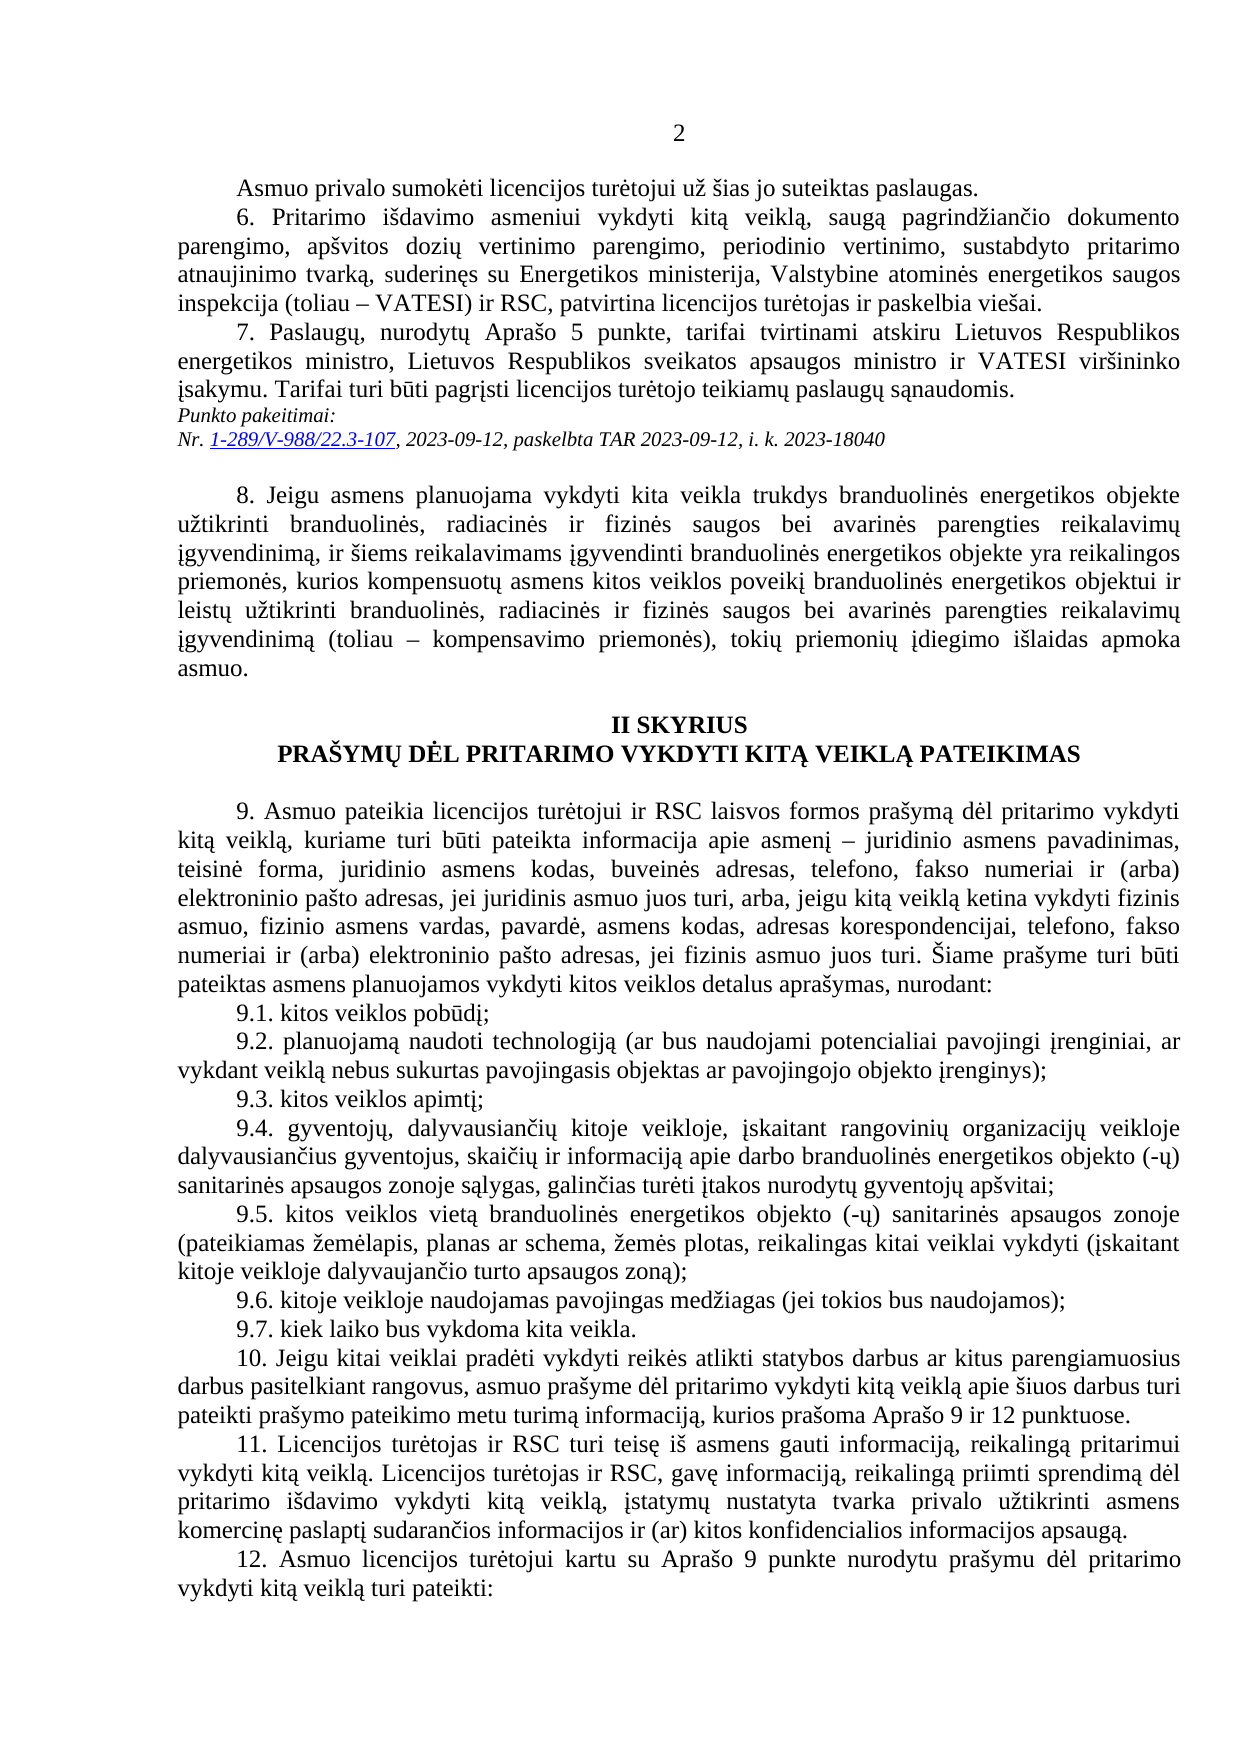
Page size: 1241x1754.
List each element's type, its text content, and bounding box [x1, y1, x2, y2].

text 7. Paslaugų, nurodytų Aprašo 5 punkte, tarifai tvirtinami atskiru Lietuvos Respublikos energetikos ministro, Lietuvos Respublikos sveikatos apsaugos ministro ir VATESI viršininko įsakymu. Tarifai turi būti pagrįsti licencijos turėtojo teikiamų paslaugų sąnaudomis. [177, 317, 1181, 403]
text 9.2. planuojamą naudoti technologiją (ar bus naudojami potencialiai pavojingi įrenginiai, ar vykdant veiklą nebus sukurtas pavojingasis objektas ar pavojingojo objekto įrenginys); [177, 1026, 1181, 1084]
text 9.6. kitoje veikloje naudojamas pavojingas medžiagas (jei tokios bus naudojamos); [177, 1285, 1181, 1314]
text 9. Asmuo pateikia licencijos turėtojui ir RSC laisvos formos prašymą dėl pritarimo vykdyti kitą veiklą, kuriame turi būti pateikta informacija apie asmenį – juridinio asmens pavadinimas, teisinė forma, juridinio asmens kodas, buveinės adresas, telefono, fakso numeriai ir (arba) elektroninio pašto adresas, jei juridinis asmuo juos turi, arba, jeigu kitą veiklą ketina vykdyti fizinis asmuo, fizinio asmens vardas, pavardė, asmens kodas, adresas korespondencijai, telefono, fakso numeriai ir (arba) elektroninio pašto adresas, jei fizinis asmuo juos turi. Šiame prašyme turi būti pateiktas asmens planuojamos vykdyti kitos veiklos detalus aprašymas, nurodant: [177, 796, 1181, 998]
text 9.3. kitos veiklos apimtį; [177, 1084, 1181, 1113]
text 9.5. kitos veiklos vietą branduolinės energetikos objekto (-ų) sanitarinės apsaugos zonoje (pateikiamas žemėlapis, planas ar schema, žemės plotas, reikalingas kitai veiklai vykdyti (įskaitant kitoje veikloje dalyvaujančio turto apsaugos zoną); [177, 1199, 1181, 1285]
text Nr. 1-289/V-988/22.3-107, 2023-09-12, paskelbta TAR 2023-09-12, i. k. 2023-18040 [177, 427, 1181, 451]
text 9.7. kiek laiko bus vykdoma kita veikla. [177, 1314, 1181, 1343]
text 9.4. gyventojų, dalyvausiančių kitoje veikloje, įskaitant rangovinių organizacijų veikloje dalyvausiančius gyventojus, skaičių ir informaciją apie darbo branduolinės energetikos objekto (-ų) sanitarinės apsaugos zonoje sąlygas, galinčias turėti įtakos nurodytų gyventojų apšvitai; [177, 1113, 1181, 1199]
text 6. Pritarimo išdavimo asmeniui vykdyti kitą veiklą, saugą pagrindžiančio dokumento parengimo, apšvitos dozių vertinimo parengimo, periodinio vertinimo, sustabdyto pritarimo atnaujinimo tvarką, suderinęs su Energetikos ministerija, Valstybine atominės energetikos saugos inspekcija (toliau – VATESI) ir RSC, patvirtina licencijos turėtojas ir paskelbia viešai. [177, 202, 1181, 317]
text 10. Jeigu kitai veiklai pradėti vykdyti reikės atlikti statybos darbus ar kitus parengiamuosius darbus pasitelkiant rangovus, asmuo prašyme dėl pritarimo vykdyti kitą veiklą apie šiuos darbus turi pateikti prašymo pateikimo metu turimą informaciją, kurios prašoma Aprašo 9 ir 12 punktuose. [177, 1343, 1181, 1429]
text 12. Asmuo licencijos turėtojui kartu su Aprašo 9 punkte nurodytu prašymu dėl pritarimo vykdyti kitą veiklą turi pateikti: [177, 1544, 1181, 1601]
text Asmuo privalo sumokėti licencijos turėtojui už šias jo suteiktas paslaugas. [177, 173, 1181, 202]
text 8. Jeigu asmens planuojama vykdyti kita veikla trukdys branduolinės energetikos objekte užtikrinti branduolinės, radiacinės ir fizinės saugos bei avarinės parengties reikalavimų įgyvendinimą, ir šiems reikalavimams įgyvendinti branduolinės energetikos objekte yra reikalingos priemonės, kurios kompensuotų asmens kitos veiklos poveikį branduolinės energetikos objektui ir leistų užtikrinti branduolinės, radiacinės ir fizinės saugos bei avarinės parengties reikalavimų įgyvendinimą (toliau – kompensavimo priemonės), tokių priemonių įdiegimo išlaidas apmoka asmuo. [177, 480, 1181, 681]
text 11. Licencijos turėtojas ir RSC turi teisę iš asmens gauti informaciją, reikalingą pritarimui vykdyti kitą veiklą. Licencijos turėtojas ir RSC, gavę informaciją, reikalingą priimti sprendimą dėl pritarimo išdavimo vykdyti kitą veiklą, įstatymų nustatyta tvarka privalo užtikrinti asmens komercinę paslaptį sudarančios informacijos ir (ar) kitos konfidencialios informacijos apsaugą. [177, 1429, 1181, 1544]
text 9.1. kitos veiklos pobūdį; [177, 998, 1181, 1026]
text PRAŠYMŲ DĖL PRITARIMO VYKDYTI KITĄ VEIKLĄ PATEIKIMAS [177, 739, 1181, 768]
text II SKYRIUS [177, 710, 1181, 739]
text Punkto pakeitimai: [177, 403, 1181, 427]
